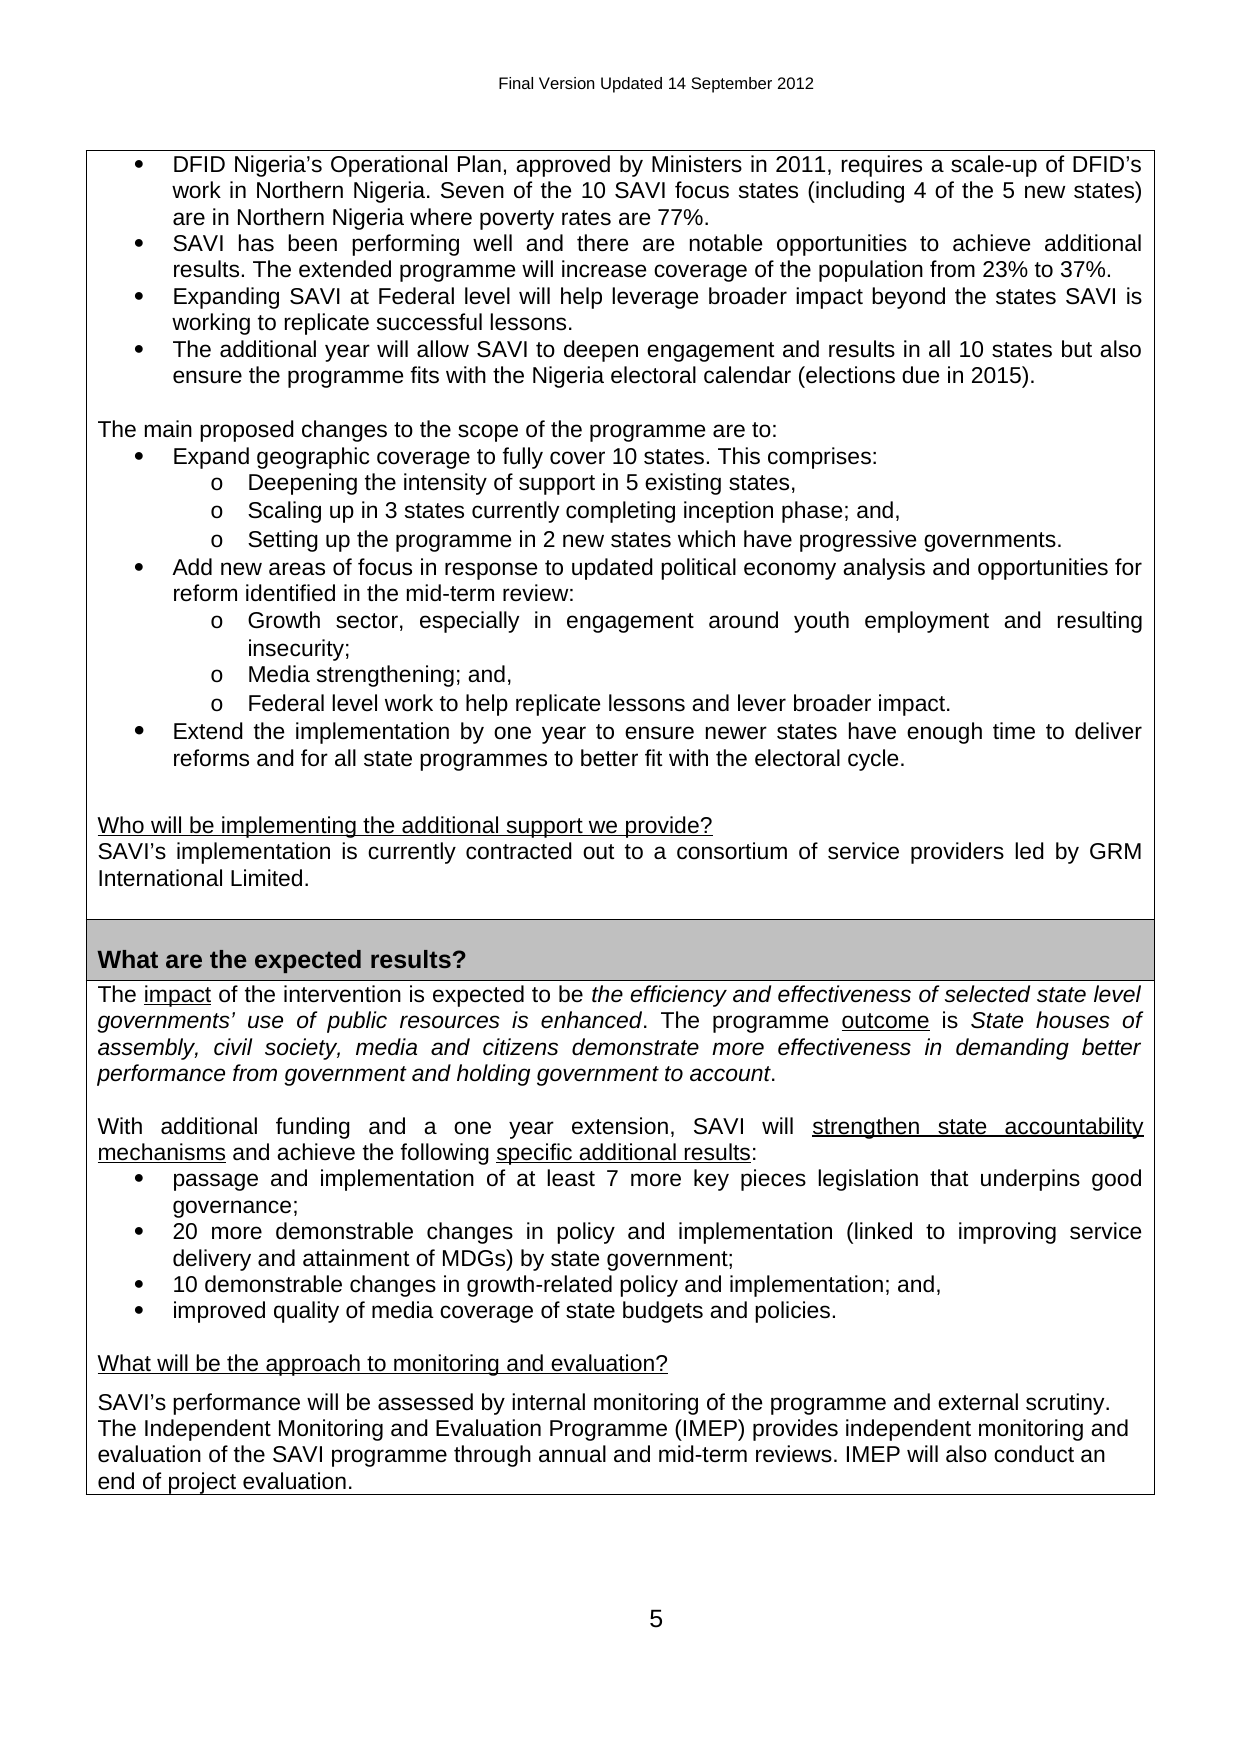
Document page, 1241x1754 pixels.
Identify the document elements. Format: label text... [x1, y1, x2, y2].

table_cell The impact of the intervention is expected to be the efficiency and effectiveness of selected state level governments’ use of public resources is enhanced. The programme outcome is State houses of assembly, civil society, media and citizens demonstrate more effectiveness in demanding better performance from government and holding government to account. With additional funding and a one year extension, SAVI will strengthen state accountability mechanisms and achieve the following specific additional results: passage and implementation of at least 7 more key pieces legislation that underpins good governance; 20 more demonstrable changes in policy and implementation (linked to improving service delivery and attainment of MDGs) by state government; 10 demonstrable changes in growth-related policy and implementation; and, improved quality of media coverage of state budgets and policies. What will be the approach to monitoring and evaluation? SAVI’s performance will be assessed by internal monitoring of the programme and external scrutiny. The Independent Monitoring and Evaluation Programme (IMEP) provides independent monitoring and evaluation of the SAVI programme through annual and mid-term reviews. IMEP will also conduct an end of project evaluation. [87, 981, 1154, 1494]
table_cell What are the expected results? [87, 920, 1154, 980]
table_cell What need are we trying to address? More than 100 million Nigerians (64% of Nigeria’s 158 million people) live in poverty. In northern Nigeria, poverty rates are 77% and the current context is one of poor service delivery and little progress towards the Millennium Development Goals. Nigeria’s remaining poverty and underdevelopment are often attributed to poor governance. Within Nigeria’s Federal system, State and local government are responsible for delivery of core public services and spend around 50% of the total budget. Effective spending at state level is essential for service delivery and poverty reduction. However, public resources are often mismanaged. The mechanisms for Nigerian citizens to hold government to account for public spending and service delivery are often weak at state level. State Houses of Assembly often struggle to oversee the work of the executive and in proposing and passing legislation. Civil society and the media also have limited capacity to monitoring the work of government and to lobby and contribute to policy reforms. What will we do to tackle this problem? SAVI was designed as one of a suite of State Level Programmes (SLPs) to leverage improved governance, service delivery (health and education) and private sector development at state level. SAVI was set up in 2008 to start to strengthen mechanisms for Nigerian citizens to hold government to account, supporting State Houses of Assembly (SHoA), media and civil society. SAVI currently works in five focus states in a full-scale way (Kano, Kaduna, Jigawa, Lagos and Enugu). It was envisaged that the programme would expand and an inception phase has been conducted in the states of Katsina, Yobe and Zamfara since 2011. The independent mid-term review in 2011 found that SAVI efforts have so far led to improvements in budget and policy processes in most SAVI states, as a result of civil society policy advocacy and budget tracking. For example, due to CSO efforts in Kaduna the government made a saving of N31billion (approx. £124million) for the 2010 Kaduna State budget. SAVI’s partner, the Lagos State Civil Society Partnership (LACSOP), successfully lobbied Lagos SHoA to increase the allocation for primary education in the 2012 budget by N1.15billion (approx. £4.6million). SAVI has also generated 17 advocacy partnerships which have successfully brought about 11 demonstrable changes in policy in response to public demand. The rationale for expanding SAVI is: DFID Nigeria’s Operational Plan, approved by Ministers in 2011, requires a scale-up of DFID’s work in Northern Nigeria. Seven of the 10 SAVI focus states (including 4 of the 5 new states) are in Northern Nigeria where poverty rates are 77%. SAVI has been performing well and there are notable opportunities to achieve additional results. The extended programme will increase coverage of the population from 23% to 37%. Expanding SAVI at Federal level will help leverage broader impact beyond the states SAVI is working to replicate successful lessons. The additional year will allow SAVI to deepen engagement and results in all 10 states but also ensure the programme fits with the Nigeria electoral calendar (elections due in 2015). The main proposed changes to the scope of the programme are to: Expand geographic coverage to fully cover 10 states. This comprises: Deepening the intensity of support in 5 existing states, Scaling up in 3 states currently completing inception phase; and, Setting up the programme in 2 new states which have progressive governments. Add new areas of focus in response to updated political economy analysis and opportunities for reform identified in the mid-term review: Growth sector, especially in engagement around youth employment and resulting insecurity; Media strengthening; and, Federal level work to help replicate lessons and lever broader impact. Extend the implementation by one year to ensure newer states have enough time to deliver reforms and for all state programmes to better fit with the electoral cycle. Who will be implementing the additional support we provide? SAVI’s implementation is currently contracted out to a consortium of service providers led by GRM International Limited. [87, 151, 1154, 919]
